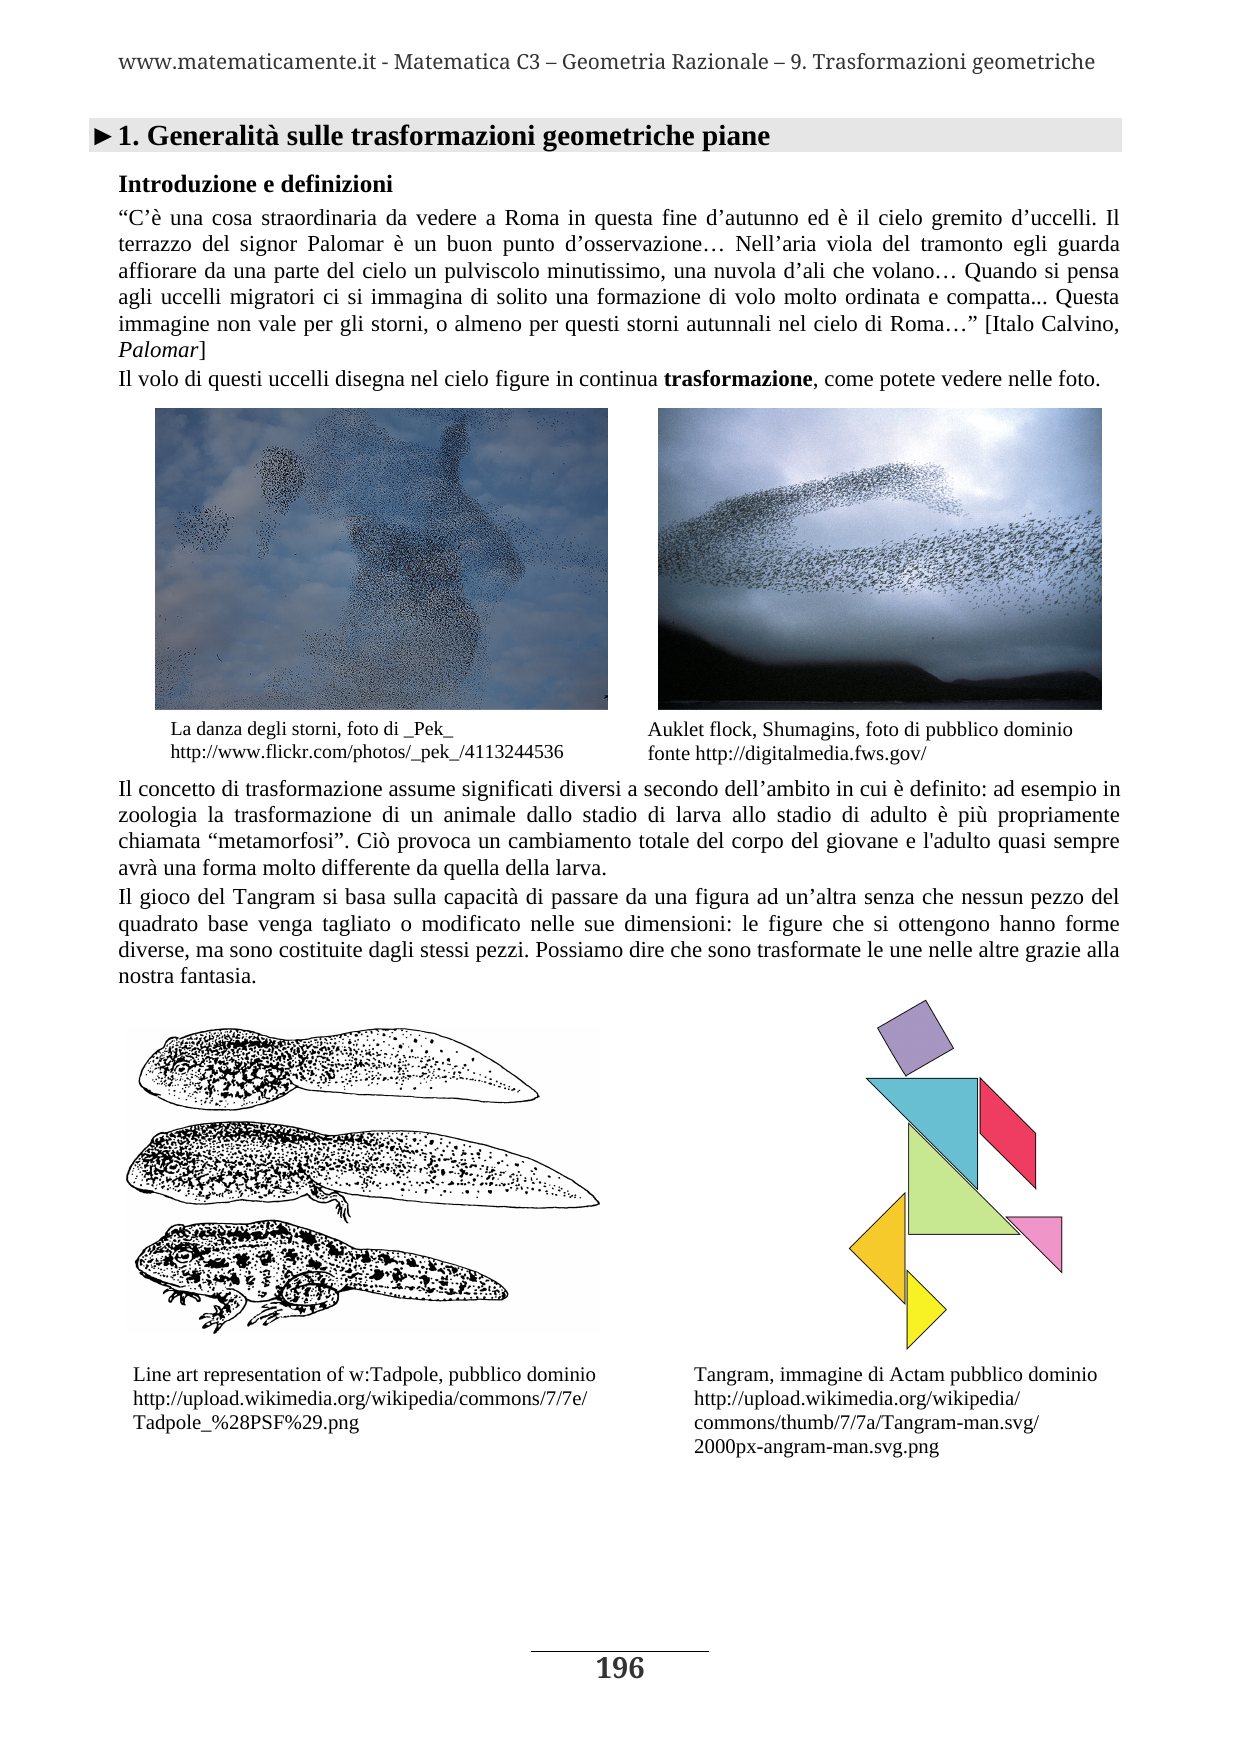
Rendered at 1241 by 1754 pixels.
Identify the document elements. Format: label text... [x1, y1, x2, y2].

text Introduzione e definizioni [118, 169, 1122, 198]
subtitle Generalità sulle trasformazioni geometriche piane [147, 118, 1122, 152]
picture [155, 408, 608, 709]
text “C’è una cosa straordinaria da vedere a Roma in questa fine d’autunno ed è il cielo gremito d’uccelli. Il terrazzo del signor Palomar è un buon punto d’osservazione… Nell’aria viola del tramonto egli guarda affiorare da una parte del cielo un pulviscolo minutissimo, una nuvola d’ali che volano… Quando si pensa agli uccelli migratori ci si immagina di solito una formazione di volo molto ordinata e compatta... Questa immagine non vale per gli storni, o almeno per questi storni autunnali nel cielo di Roma…” [Italo Calvino, Palomar] [118, 204, 1122, 362]
picture [658, 408, 1102, 709]
text Il gioco del Tangram si basa sulla capacità di passare da una figura ad un’altra senza che nessun pezzo del quadrato base venga tagliato o modificato nelle sue dimensioni: le figure che si ottengono hanno forme diverse, ma sono costituite dagli stessi pezzi. Possiamo dire che sono trasformate le une nelle altre grazie alla nostra fantasia. [118, 883, 1122, 989]
picture [835, 994, 1076, 1354]
text Il volo di questi uccelli disegna nel cielo figure in continua trasformazione, come potete vedere nelle foto. [118, 365, 1122, 392]
picture [126, 1028, 600, 1334]
text Il concetto di trasformazione assume significati diversi a secondo dell’ambito in cui è definito: ad esempio in zoologia la trasformazione di un animale dallo stadio di larva allo stadio di adulto è più propriamente chiamata “metamorfosi”. Ciò provoca un cambiamento totale del corpo del giovane e l'adulto quasi sempre avrà una forma molto differente da quella della larva. [118, 775, 1122, 880]
